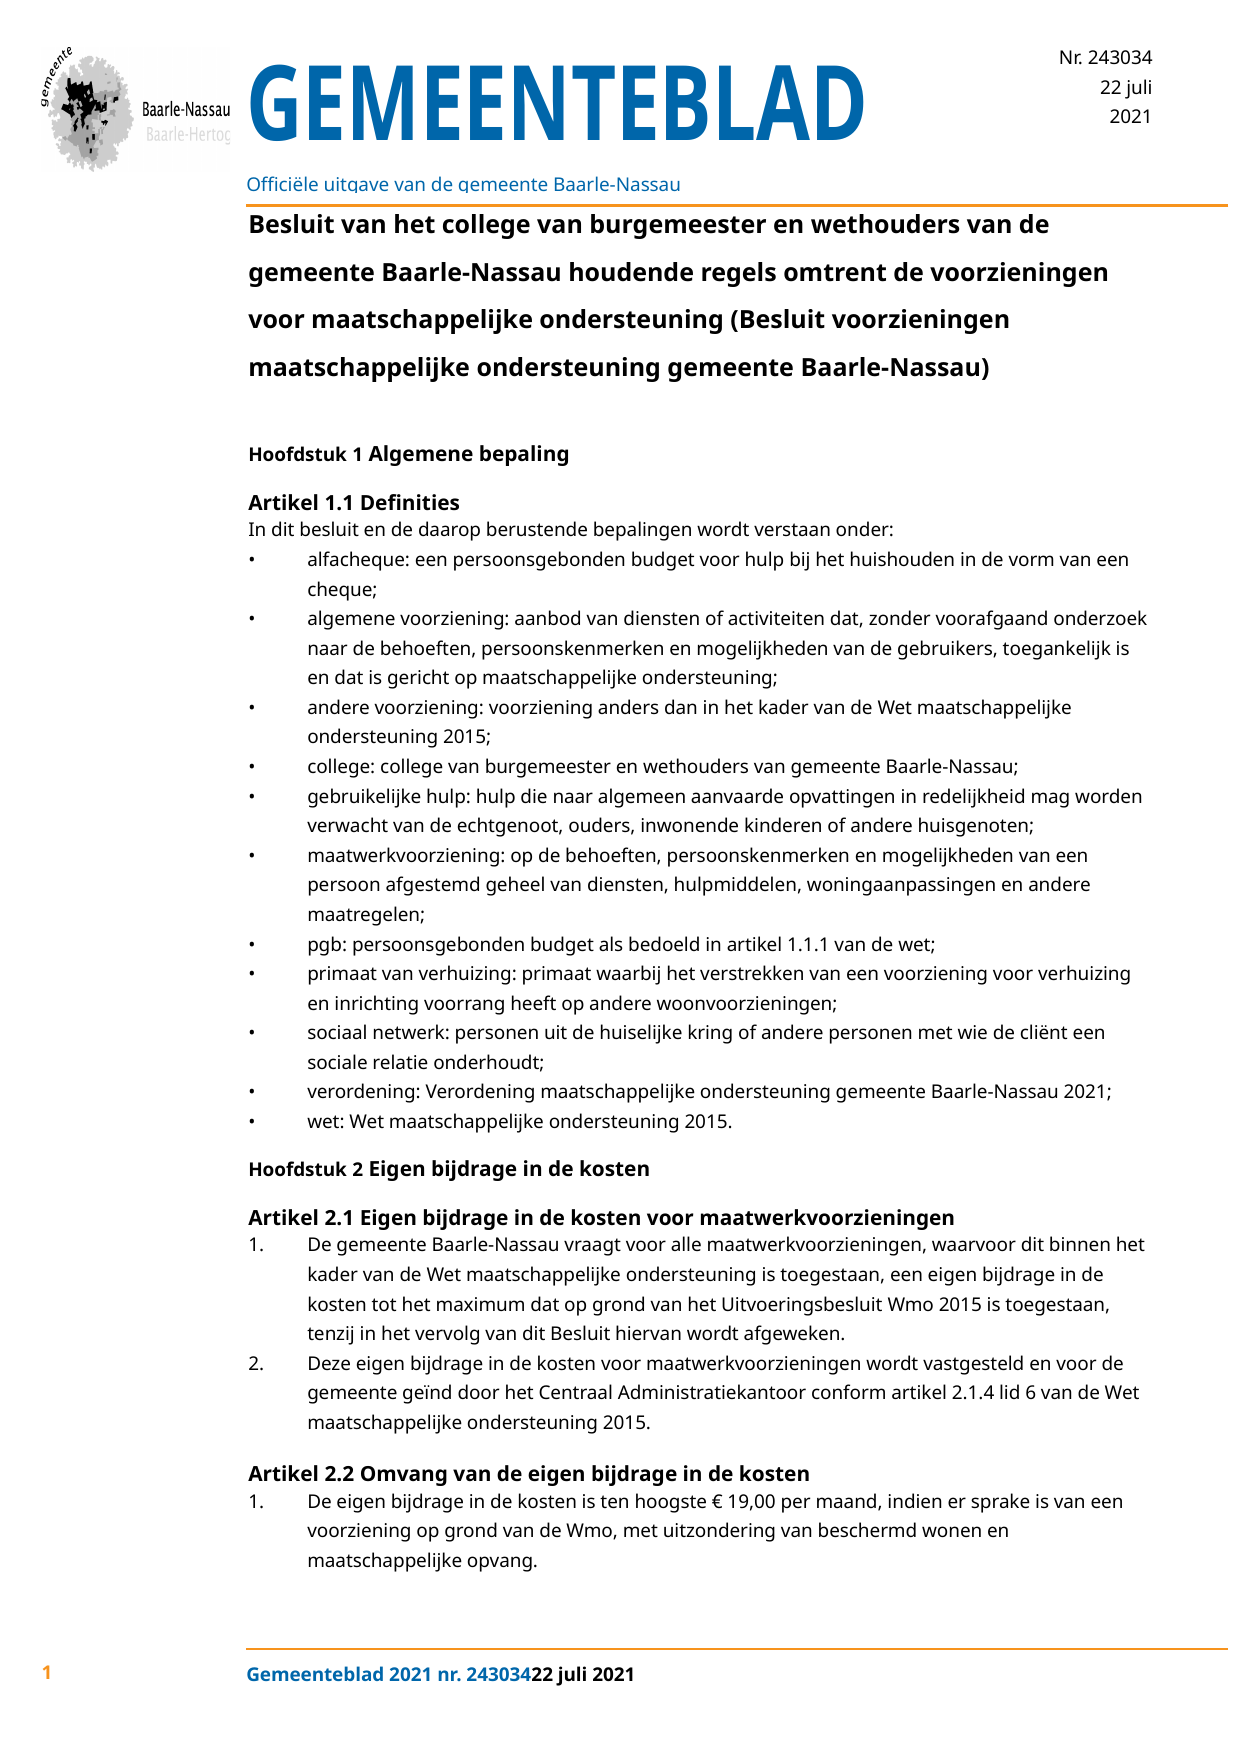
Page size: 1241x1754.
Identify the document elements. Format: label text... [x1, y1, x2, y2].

text In dit besluit en de daarop berustende bepalingen wordt verstaan onder: [248, 517, 1152, 542]
list gebruikelijke hulp: hulp die naar algemeen aanvaarde opvattingen in redelijkheid mag worden verwacht van de echtgenoot, ouders, inwonende kinderen of andere huisgenoten; [248, 783, 1152, 838]
text Hoofdstuk 1 Algemene bepaling [248, 439, 1152, 467]
text Besluit van het college van burgemeester en wethouders van de gemeente Baarle-Nassau houdende regels omtrent de voorzieningen voor maatschappelijke ondersteuning (Besluit voorzieningen maatschappelijke ondersteuning gemeente Baarle-Nassau) [248, 207, 1152, 384]
list verordening: Verordening maatschappelijke ondersteuning gemeente Baarle-Nassau 2021; [248, 1079, 1152, 1104]
list college: college van burgemeester en wethouders van gemeente Baarle-Nassau; [248, 753, 1152, 779]
list De gemeente Baarle-Nassau vraagt voor alle maatwerkvoorzieningen, waarvoor dit binnen het kader van de Wet maatschappelijke ondersteuning is toegestaan, een eigen bijdrage in de kosten tot het maximum dat op grond van het Uitvoeringsbesluit Wmo 2015 is toegestaan, tenzij in het vervolg van dit Besluit hiervan wordt afgeweken. [248, 1232, 1152, 1346]
list andere voorziening: voorziening anders dan in het kader van de Wet maatschappelijke ondersteuning 2015; [248, 694, 1152, 749]
list algemene voorziening: aanbod van diensten of activiteiten dat, zonder voorafgaand onderzoek naar de behoeften, persoonskenmerken en mogelijkheden van de gebruikers, toegankelijk is en dat is gericht op maatschappelijke ondersteuning; [248, 605, 1152, 690]
list primaat van verhuizing: primaat waarbij het verstrekken van een voorziening voor verhuizing en inrichting voorrang heeft op andere woonvoorzieningen; [248, 960, 1152, 1016]
text Hoofdstuk 2 Eigen bijdrage in de kosten [248, 1154, 1152, 1182]
text Artikel 1.1 Definities [248, 488, 1152, 517]
list Deze eigen bijdrage in de kosten voor maatwerkvoorzieningen wordt vastgesteld en voor de gemeente geïnd door het Centraal Administratiekantoor conform artikel 2.1.4 lid 6 van de Wet maatschappelijke ondersteuning 2015. [248, 1350, 1152, 1435]
list alfacheque: een persoonsgebonden budget voor hulp bij het huishouden in de vorm van een cheque; [248, 546, 1152, 601]
list maatwerkvoorziening: op de behoeften, persoonskenmerken en mogelijkheden van een persoon afgestemd geheel van diensten, hulpmiddelen, woningaanpassingen en andere maatregelen; [248, 842, 1152, 927]
list wet: Wet maatschappelijke ondersteuning 2015. [248, 1108, 1152, 1134]
text Artikel 2.2 Omvang van de eigen bijdrage in de kosten [248, 1459, 1152, 1488]
list De eigen bijdrage in de kosten is ten hoogste € 19,00 per maand, indien er sprake is van een voorziening op grond van de Wmo, met uitzondering van beschermd wonen en maatschappelijke opvang. [248, 1488, 1152, 1573]
text Artikel 2.1 Eigen bijdrage in de kosten voor maatwerkvoorzieningen [248, 1203, 1152, 1232]
list pgb: persoonsgebonden budget als bedoeld in artikel 1.1.1 van de wet; [248, 931, 1152, 956]
list sociaal netwerk: personen uit de huiselijke kring of andere personen met wie de cliënt een sociale relatie onderhoudt; [248, 1019, 1152, 1075]
picture [41, 47, 231, 172]
